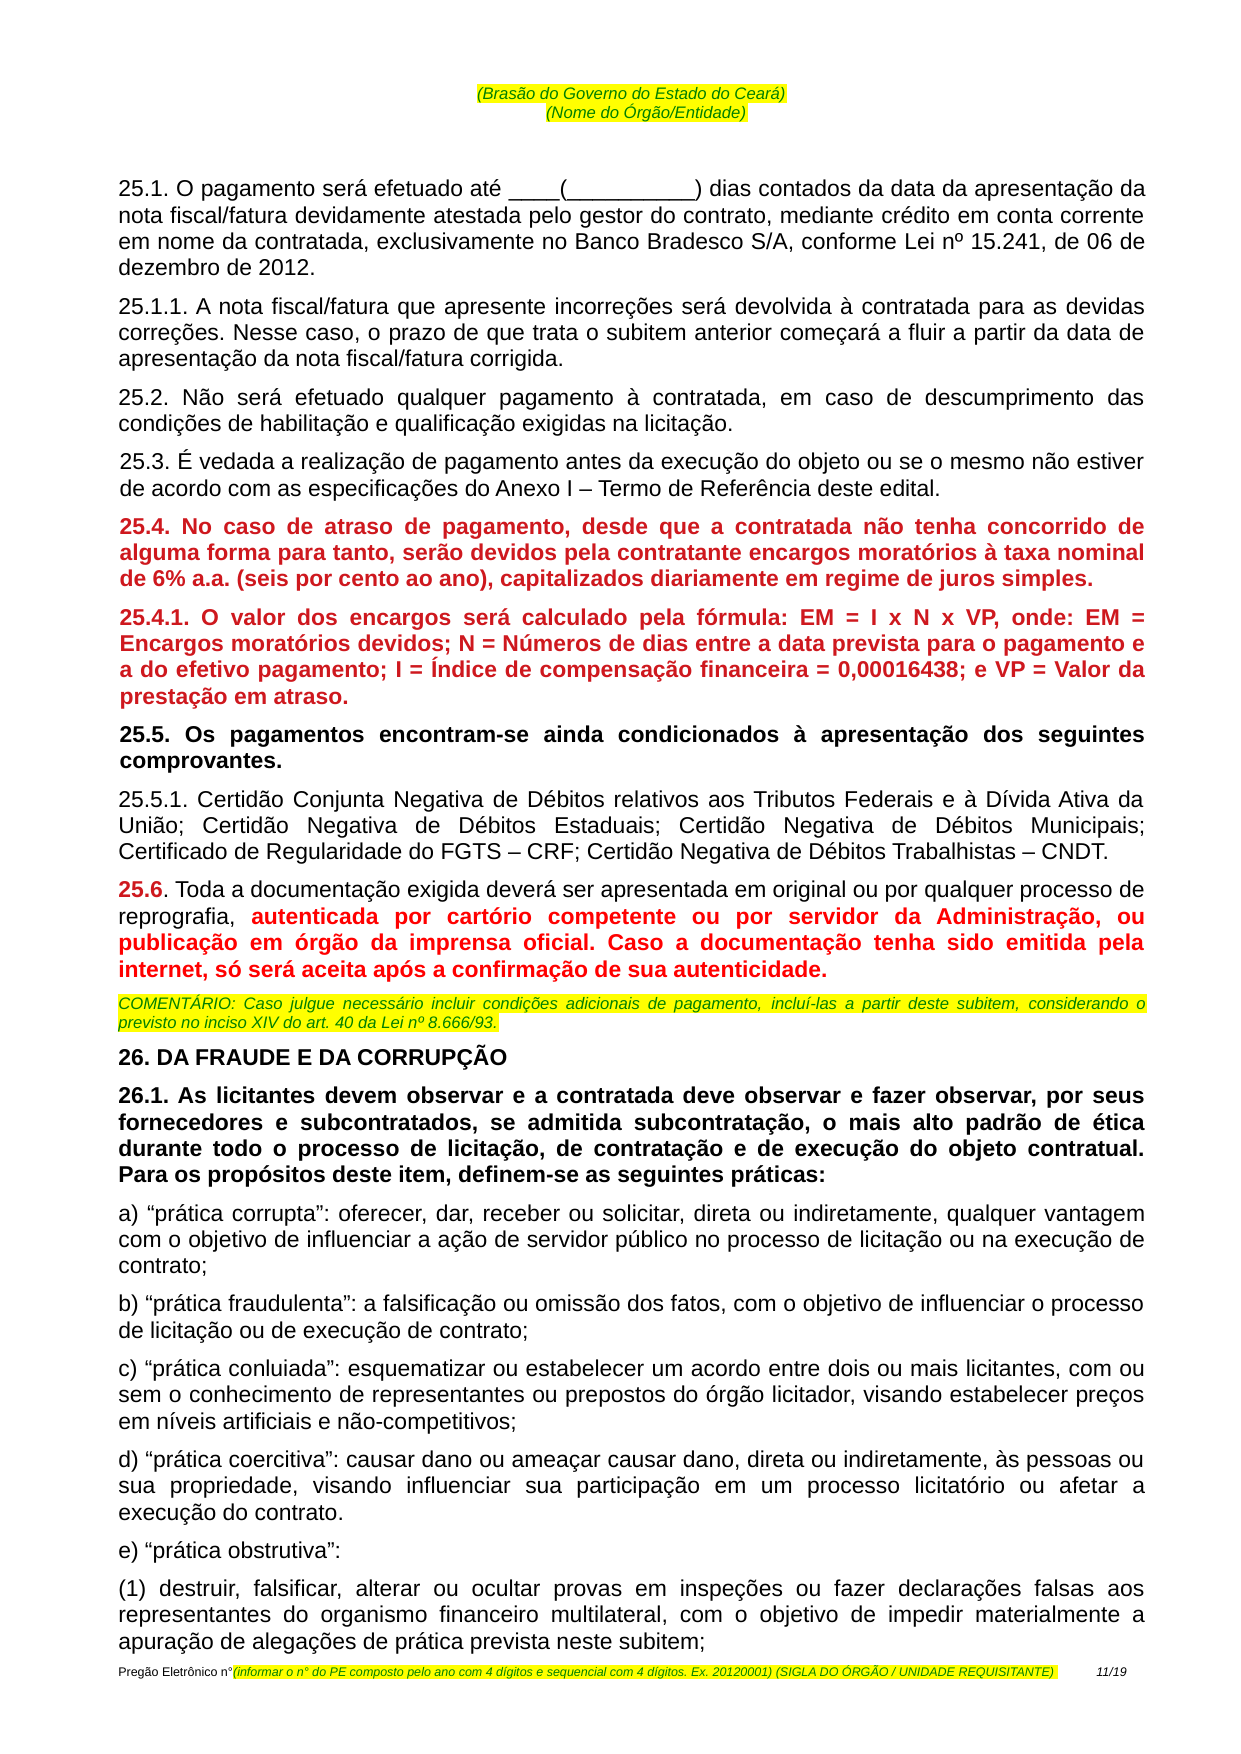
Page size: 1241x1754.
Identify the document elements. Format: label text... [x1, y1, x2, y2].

text COMENTÁRIO: Caso julgue necessário incluir condições adicionais de pagamento, incluí-las a partir deste subitem, considerando o previsto no inciso XIV do art. 40 da Lei nº 8.666/93. [118, 994, 1147, 1032]
text 25.5.1. Certidão Conjunta Negativa de Débitos relativos aos Tributos Federais e à Dívida Ativa da União; Certidão Negativa de Débitos Estaduais; Certidão Negativa de Débitos Municipais; Certificado de Regularidade do FGTS – CRF; Certidão Negativa de Débitos Trabalhistas – CNDT. [118, 786, 1146, 864]
text c) “prática conluiada”: esquematizar ou estabelecer um acordo entre dois ou mais licitantes, com ou sem o conhecimento de representantes ou prepostos do órgão licitador, visando estabelecer preços em níveis artificiais e não-competitivos; [118, 1355, 1146, 1434]
text 25.1. O pagamento será efetuado até ____(__________) dias contados da data da apresentação da nota fiscal/fatura devidamente atestada pelo gestor do contrato, mediante crédito em conta corrente em nome da contratada, exclusivamente no Banco Bradesco S/A, conforme Lei nº 15.241, de 06 de dezembro de 2012. [118, 175, 1146, 281]
text 26.1. As licitantes devem observar e a contratada deve observar e fazer observar, por seus fornecedores e subcontratados, se admitida subcontratação, o mais alto padrão de ética durante todo o processo de licitação, de contratação e de execução do objeto contratual. Para os propósitos deste item, definem-se as seguintes práticas: [118, 1082, 1146, 1188]
text d) “prática coercitiva”: causar dano ou ameaçar causar dano, direta ou indiretamente, às pessoas ou sua propriedade, visando influenciar sua participação em um processo licitatório ou afetar a execução do contrato. [118, 1446, 1146, 1525]
text a) “prática corrupta”: oferecer, dar, receber ou solicitar, direta ou indiretamente, qualquer vantagem com o objetivo de influenciar a ação de servidor público no processo de licitação ou na execução de contrato; [118, 1199, 1146, 1278]
text 25.2. Não será efetuado qualquer pagamento à contratada, em caso de descumprimento das condições de habilitação e qualificação exigidas na licitação. [118, 383, 1146, 436]
text 25.5. Os pagamentos encontram-se ainda condicionados à apresentação dos seguintes comprovantes. [119, 721, 1146, 774]
text (1) destruir, falsificar, alterar ou ocultar provas em inspeções ou fazer declarações falsas aos representantes do organismo financeiro multilateral, com o objetivo de impedir materialmente a apuração de alegações de prática prevista neste subitem; [118, 1575, 1146, 1654]
text 26. DA FRAUDE E DA CORRUPÇÃO [118, 1044, 1146, 1070]
text e) “prática obstrutiva”: [118, 1537, 1146, 1563]
text 25.6. Toda a documentação exigida deverá ser apresentada em original ou por qualquer processo de reprografia, autenticada por cartório competente ou por servidor da Administração, ou publicação em órgão da imprensa oficial. Caso a documentação tenha sido emitida pela internet, só será aceita após a confirmação de sua autenticidade. [118, 876, 1146, 982]
text 25.4. No caso de atraso de pagamento, desde que a contratada não tenha concorrido de alguma forma para tanto, serão devidos pela contratante encargos moratórios à taxa nominal de 6% a.a. (seis por cento ao ano), capitalizados diariamente em regime de juros simples. [119, 513, 1146, 592]
text 25.4.1. O valor dos encargos será calculado pela fórmula: EM = I x N x VP, onde: EM = Encargos moratórios devidos; N = Números de dias entre a data prevista para o pagamento e a do efetivo pagamento; I = Índice de compensação financeira = 0,00016438; e VP = Valor da prestação em atraso. [119, 604, 1146, 709]
text b) “prática fraudulenta”: a falsificação ou omissão dos fatos, com o objetivo de influenciar o processo de licitação ou de execução de contrato; [118, 1290, 1146, 1343]
text 25.1.1. A nota fiscal/fatura que apresente incorreções será devolvida à contratada para as devidas correções. Nesse caso, o prazo de que trata o subitem anterior começará a fluir a partir da data de apresentação da nota fiscal/fatura corrigida. [118, 293, 1146, 372]
text 25.3. É vedada a realização de pagamento antes da execução do objeto ou se o mesmo não estiver de acordo com as especificações do Anexo I – Termo de Referência deste edital. [119, 448, 1146, 501]
